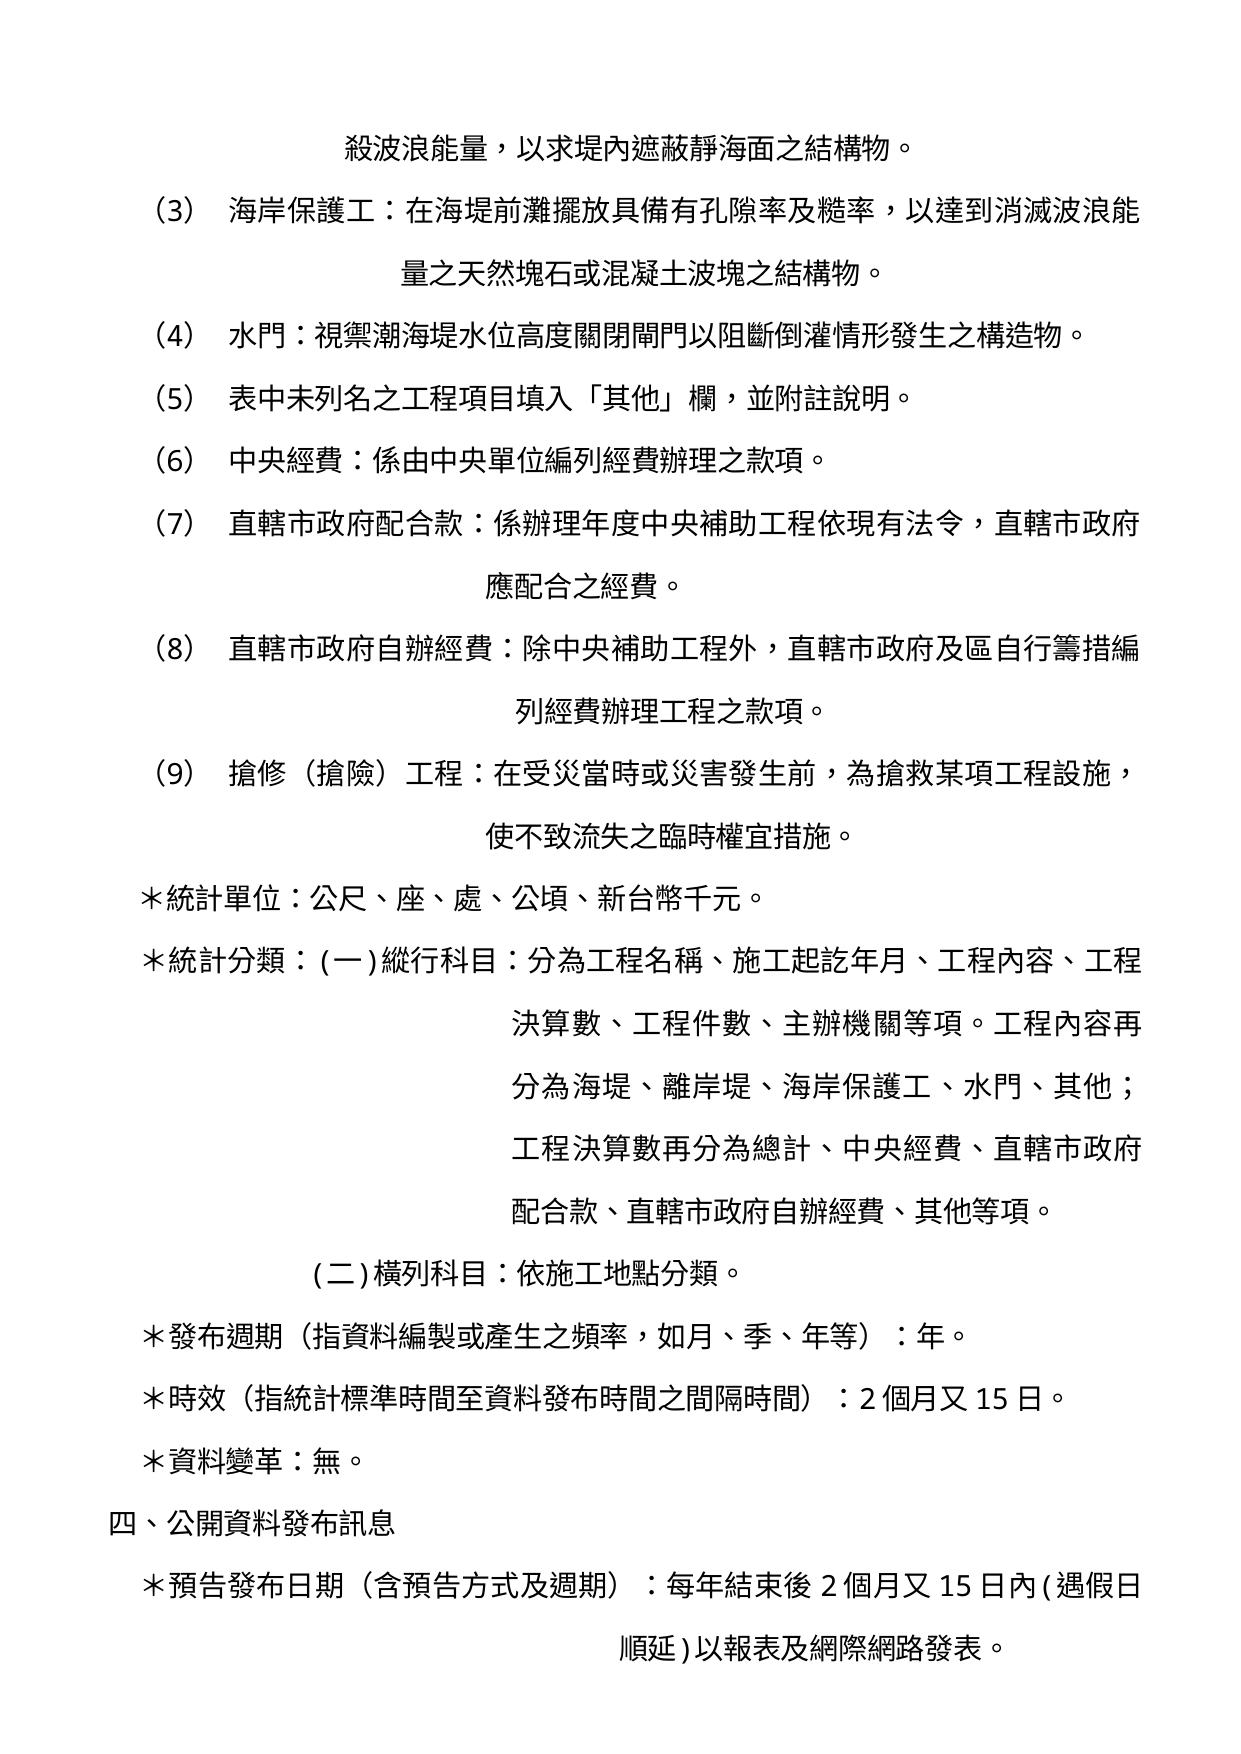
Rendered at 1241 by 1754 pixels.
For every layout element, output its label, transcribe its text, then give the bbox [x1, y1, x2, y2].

table_header 統計資料背景說明 資料種類：營造業統計 資料項目：禦潮(海堤)─搶修（搶險）工程 一、發布及編製機關單位 ＊發布機關、單位：桃園市政府環境保護局會計室 ＊編製單位：桃園市政府海岸及資源循環工程處工程管理科 ＊聯絡電話：(03)3386021轉7316 ＊傳真：(03)3366591 ＊電子信箱：001491@tydep.gov.tw 二、發布形式 ＊口頭：（ ）記者會或說明會 ＊書面：（ ）新聞稿 （）報表 （ ）書刊，刊名： ＊電子媒體：（ ）線上書刊及資料庫，網址： （ ）磁片 （ ）光碟片 （ˇ）其他 Open Document File (odf)、Portable Document Format (pdf) 或 Excel檔案。 三、資料範圍、週期及時效 ＊統計地區範圍及對象：桃園市政府海岸及資源循環工程處權管所有海堤之各項禦潮搶修（搶險）工程均為統計對象。 ＊統計標準時間：以每年1月1日至12月底之事實為準。 ＊統計項目定義： 海堤：沿海築堤謂之，為保護沿海岸之低地以防潮水浸入與巨浪海嘯侵襲之建築；並包含建於沿海感潮範圍內之河口防潮堤。 離岸堤：乃一離開陸地，平行海岸而獨立於海中用以抵禦波浪侵襲，消殺波浪能量，以求堤內遮蔽靜海面之結構物。 海岸保護工：在海堤前灘擺放具備有孔隙率及糙率，以達到消滅波浪能量之天然塊石或混凝土波塊之結構物。 水門：視禦潮海堤水位高度關閉閘門以阻斷倒灌情形發生之構造物。 表中未列名之工程項目填入「其他」欄，並附註說明。 中央經費：係由中央單位編列經費辦理之款項。 直轄市政府配合款：係辦理年度中央補助工程依現有法令，直轄市政府應配合之經費。 直轄市政府自辦經費：除中央補助工程外，直轄市政府及區自行籌措編列經費辦理工程之款項。 搶修（搶險）工程：在受災當時或災害發生前，為搶救某項工程設施，使不致流失之臨時權宜措施。 ＊統計單位：公尺、座、處、公頃、新台幣千元。 ＊統計分類：(一)縱行科目：分為工程名稱、施工起訖年月、工程內容、工程決算數、工程件數、主辦機關等項。工程內容再分為海堤、離岸堤、海岸保護工、水門、其他；工程決算數再分為總計、中央經費、直轄市政府配合款、直轄市政府自辦經費、其他等項。 (二)橫列科目：依施工地點分類。 ＊發布週期（指資料編製或產生之頻率，如月、季、年等）：年。 ＊時效（指統計標準時間至資料發布時間之間隔時間）：2個月又15日。 ＊資料變革：無。 四、公開資料發布訊息 ＊預告發布日期（含預告方式及週期）：每年結束後2個月又15日內(遇假日順延)以報表及網際網路發表。 ＊同步發送單位（說明資料發布時同步發送之單位或可同步查得該資料之網址）： 桃園市政府主計處、經濟部水利署。 五、資料品質 ＊統計指標編製方法與資料來源說明：依據桃園市海岸及資源循環工程處提報之禦潮(海堤)-搶修(搶險)工程資料彙編。 ＊統計資料交叉查核及確保資料合理性之機制（說明各項資料之相互關係及不同 資料來源之相關統計差異性）：總計項等於各分類項之和。 六、須注意及預定改變之事項（說明預定修正之資料、定義、統計方法等及其修正原因）：無。 七、其他事項：無。 [98, 105, 1155, 1668]
